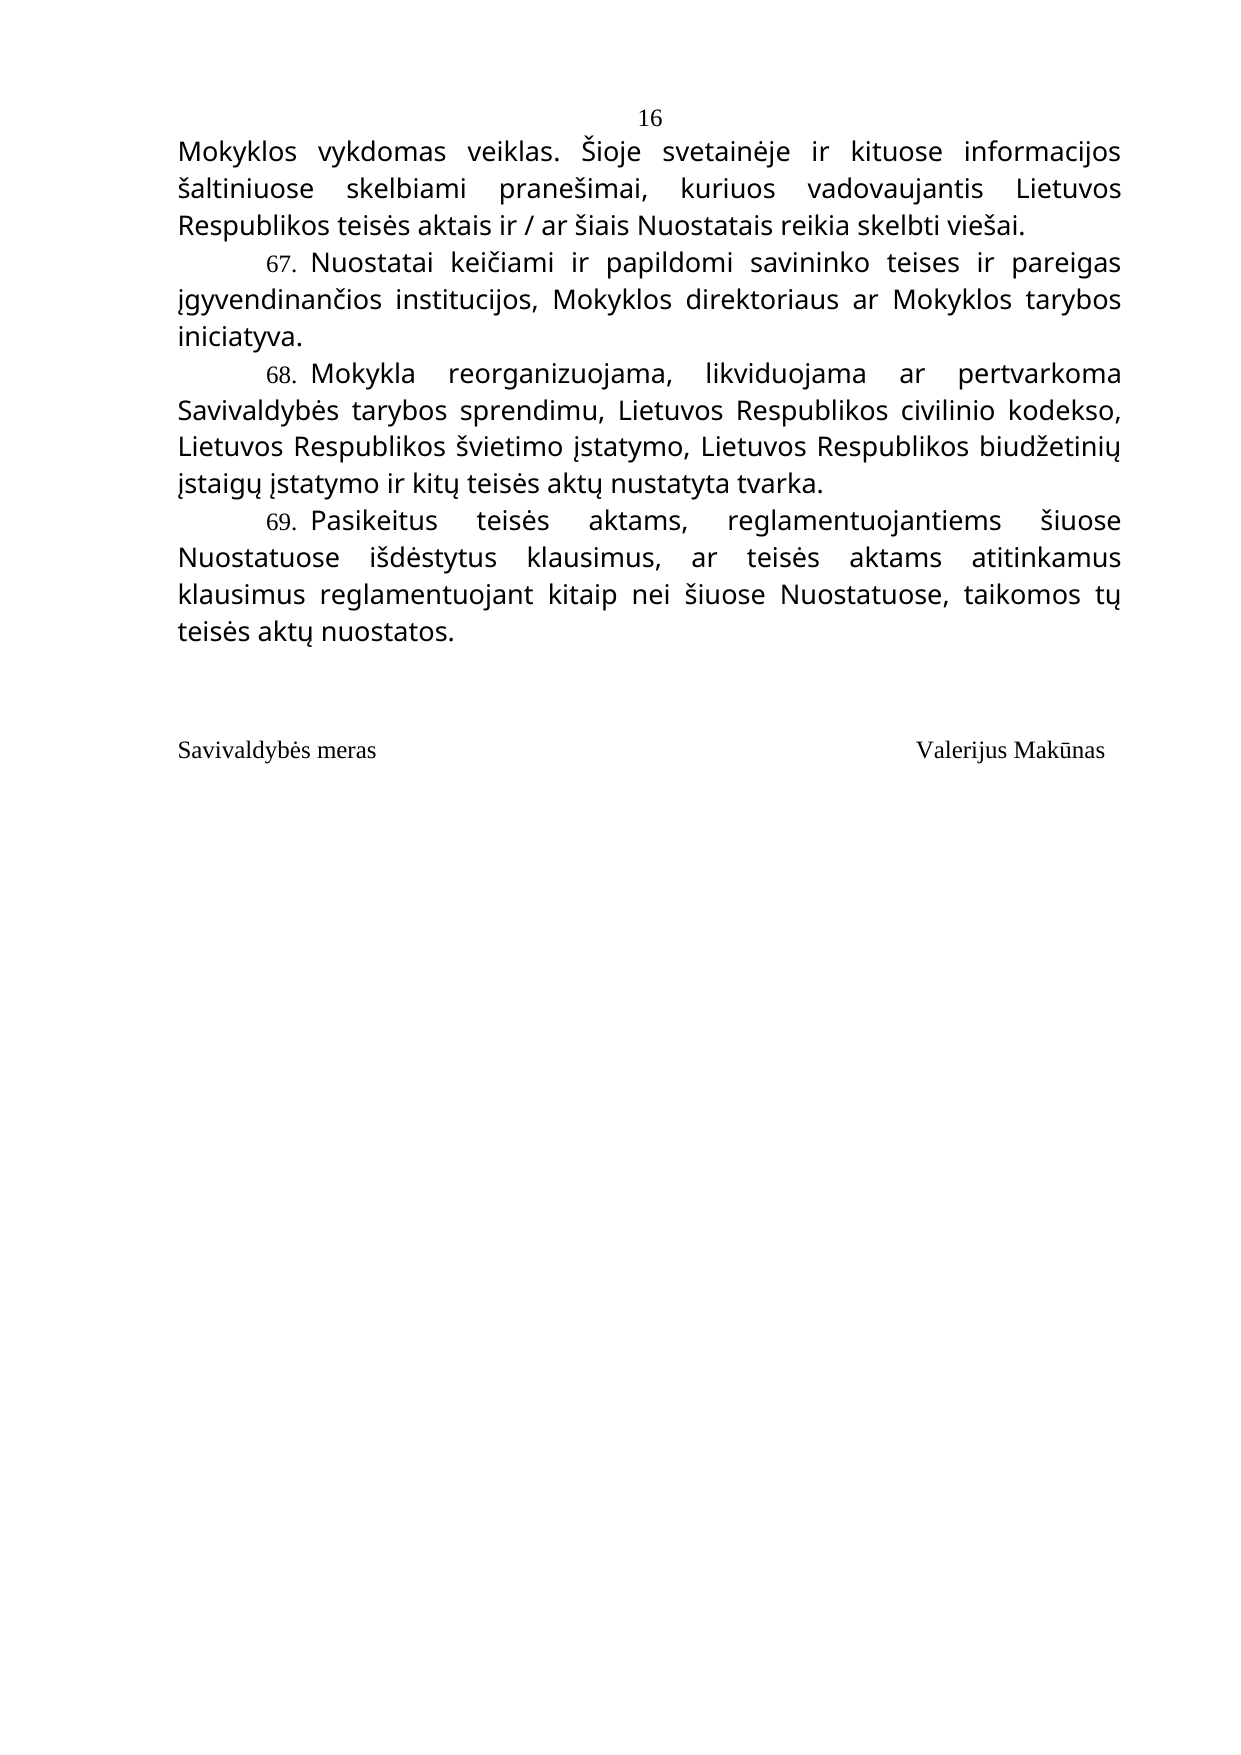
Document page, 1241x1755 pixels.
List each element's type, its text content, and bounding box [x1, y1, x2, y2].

text 67. Nuostatai keičiami ir papildomi savininko teises ir pareigas įgyvendinančios institucijos, Mokyklos direktoriaus ar Mokyklos tarybos iniciatyva. [177, 243, 1122, 354]
text 68. Mokykla reorganizuojama, likviduojama ar pertvarkoma Savivaldybės tarybos sprendimu, Lietuvos Respublikos civilinio kodekso, Lietuvos Respublikos švietimo įstatymo, Lietuvos Respublikos biudžetinių įstaigų įstatymo ir kitų teisės aktų nustatyta tvarka. [177, 354, 1122, 502]
text Savivaldybės meras Valerijus Makūnas [177, 735, 1122, 764]
text 69. Pasikeitus teisės aktams, reglamentuojantiems šiuose Nuostatuose išdėstytus klausimus, ar teisės aktams atitinkamus klausimus reglamentuojant kitaip nei šiuose Nuostatuose, taikomos tų teisės aktų nuostatos. [177, 502, 1122, 649]
text Mokyklos vykdomas veiklas. Šioje svetainėje ir kituose informacijos šaltiniuose skelbiami pranešimai, kuriuos vadovaujantis Lietuvos Respublikos teisės aktais ir / ar šiais Nuostatais reikia skelbti viešai. [177, 133, 1122, 243]
